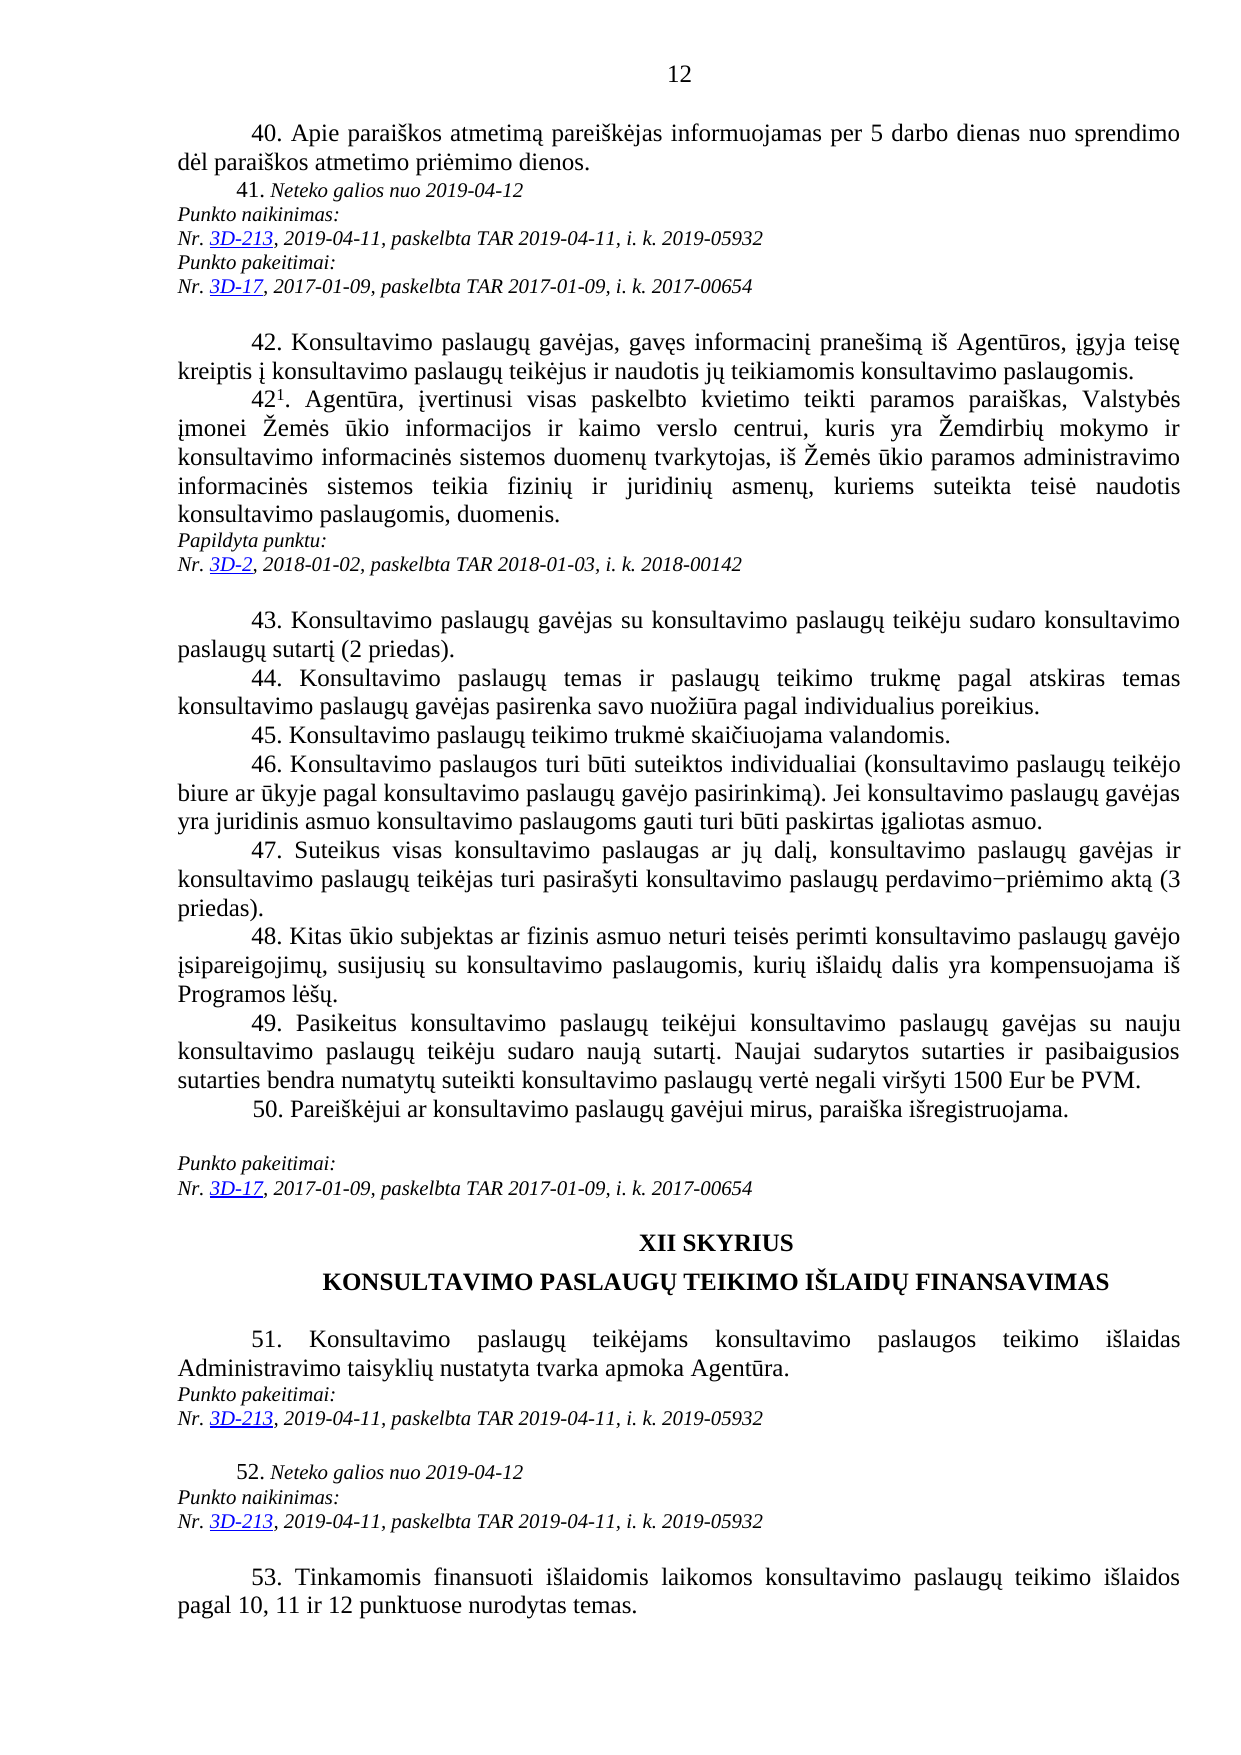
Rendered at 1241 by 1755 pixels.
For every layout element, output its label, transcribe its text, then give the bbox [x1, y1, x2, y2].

text 52. Neteko galios nuo 2019-04-12 [177, 1458, 1181, 1485]
text Nr. 3D-213, 2019-04-11, paskelbta TAR 2019-04-11, i. k. 2019-05932 [177, 1509, 1181, 1533]
text 421. Agentūra, įvertinusi visas paskelbto kvietimo teikti paramos paraiškas, Valstybės įmonei Žemės ūkio informacijos ir kaimo verslo centrui, kuris yra Žemdirbių mokymo ir konsultavimo informacinės sistemos duomenų tvarkytojas, iš Žemės ūkio paramos administravimo informacinės sistemos teikia fizinių ir juridinių asmenų, kuriems suteikta teisė naudotis konsultavimo paslaugomis, duomenis. [177, 384, 1181, 528]
text 45. Konsultavimo paslaugų teikimo trukmė skaičiuojama valandomis. [177, 720, 1181, 749]
text 46. Konsultavimo paslaugos turi būti suteiktos individualiai (konsultavimo paslaugų teikėjo biure ar ūkyje pagal konsultavimo paslaugų gavėjo pasirinkimą). Jei konsultavimo paslaugų gavėjas yra juridinis asmuo konsultavimo paslaugoms gauti turi būti paskirtas įgaliotas asmuo. [177, 749, 1181, 835]
subtitle XII SKYRIUS [177, 1228, 1181, 1257]
text 48. Kitas ūkio subjektas ar fizinis asmuo neturi teisės perimti konsultavimo paslaugų gavėjo įsipareigojimų, susijusių su konsultavimo paslaugomis, kurių išlaidų dalis yra kompensuojama iš Programos lėšų. [177, 921, 1181, 1008]
text 49. Pasikeitus konsultavimo paslaugų teikėjui konsultavimo paslaugų gavėjas su nauju konsultavimo paslaugų teikėju sudaro naują sutartį. Naujai sudarytos sutarties ir pasibaigusios sutarties bendra numatytų suteikti konsultavimo paslaugų vertė negali viršyti 1500 Eur be PVM. [177, 1008, 1181, 1094]
text Nr. 3D-2, 2018-01-02, paskelbta TAR 2018-01-03, i. k. 2018-00142 [177, 552, 1181, 576]
text 51. Konsultavimo paslaugų teikėjams konsultavimo paslaugos teikimo išlaidas Administravimo taisyklių nustatyta tvarka apmoka Agentūra. [177, 1324, 1181, 1382]
text Punkto naikinimas: [177, 1485, 1181, 1509]
text Nr. 3D-17, 2017-01-09, paskelbta TAR 2017-01-09, i. k. 2017-00654 [177, 1175, 1181, 1199]
text Punkto pakeitimai: [177, 1151, 1181, 1175]
text 41. Neteko galios nuo 2019-04-12 [177, 176, 1181, 202]
text 50. Pareiškėjui ar konsultavimo paslaugų gavėjui mirus, paraiška išregistruojama. [252, 1094, 1181, 1123]
subtitle KONSULTAVIMO PASLAUGŲ TEIKIMO IŠLAIDŲ FINANSAVIMAS [177, 1267, 1181, 1295]
text Papildyta punktu: [177, 528, 1181, 552]
text Nr. 3D-17, 2017-01-09, paskelbta TAR 2017-01-09, i. k. 2017-00654 [177, 274, 1181, 298]
text 42. Konsultavimo paslaugų gavėjas, gavęs informacinį pranešimą iš Agentūros, įgyja teisę kreiptis į konsultavimo paslaugų teikėjus ir naudotis jų teikiamomis konsultavimo paslaugomis. [177, 327, 1181, 384]
text Nr. 3D-213, 2019-04-11, paskelbta TAR 2019-04-11, i. k. 2019-05932 [177, 1406, 1181, 1430]
text Nr. 3D-213, 2019-04-11, paskelbta TAR 2019-04-11, i. k. 2019-05932 [177, 226, 1181, 250]
text Punkto pakeitimai: [177, 250, 1181, 274]
text 44. Konsultavimo paslaugų temas ir paslaugų teikimo trukmę pagal atskiras temas konsultavimo paslaugų gavėjas pasirenka savo nuožiūra pagal individualius poreikius. [177, 663, 1181, 720]
text 53. Tinkamomis finansuoti išlaidomis laikomos konsultavimo paslaugų teikimo išlaidos pagal 10, 11 ir 12 punktuose nurodytas temas. [177, 1562, 1181, 1619]
text Punkto naikinimas: [177, 202, 1181, 226]
text 40. Apie paraiškos atmetimą pareiškėjas informuojamas per 5 darbo dienas nuo sprendimo dėl paraiškos atmetimo priėmimo dienos. [177, 118, 1181, 176]
text Punkto pakeitimai: [177, 1382, 1181, 1406]
text 43. Konsultavimo paslaugų gavėjas su konsultavimo paslaugų teikėju sudaro konsultavimo paslaugų sutartį (2 priedas). [177, 605, 1181, 663]
text 47. Suteikus visas konsultavimo paslaugas ar jų dalį, konsultavimo paslaugų gavėjas ir konsultavimo paslaugų teikėjas turi pasirašyti konsultavimo paslaugų perdavimo−priėmimo aktą (3 priedas). [177, 835, 1181, 921]
